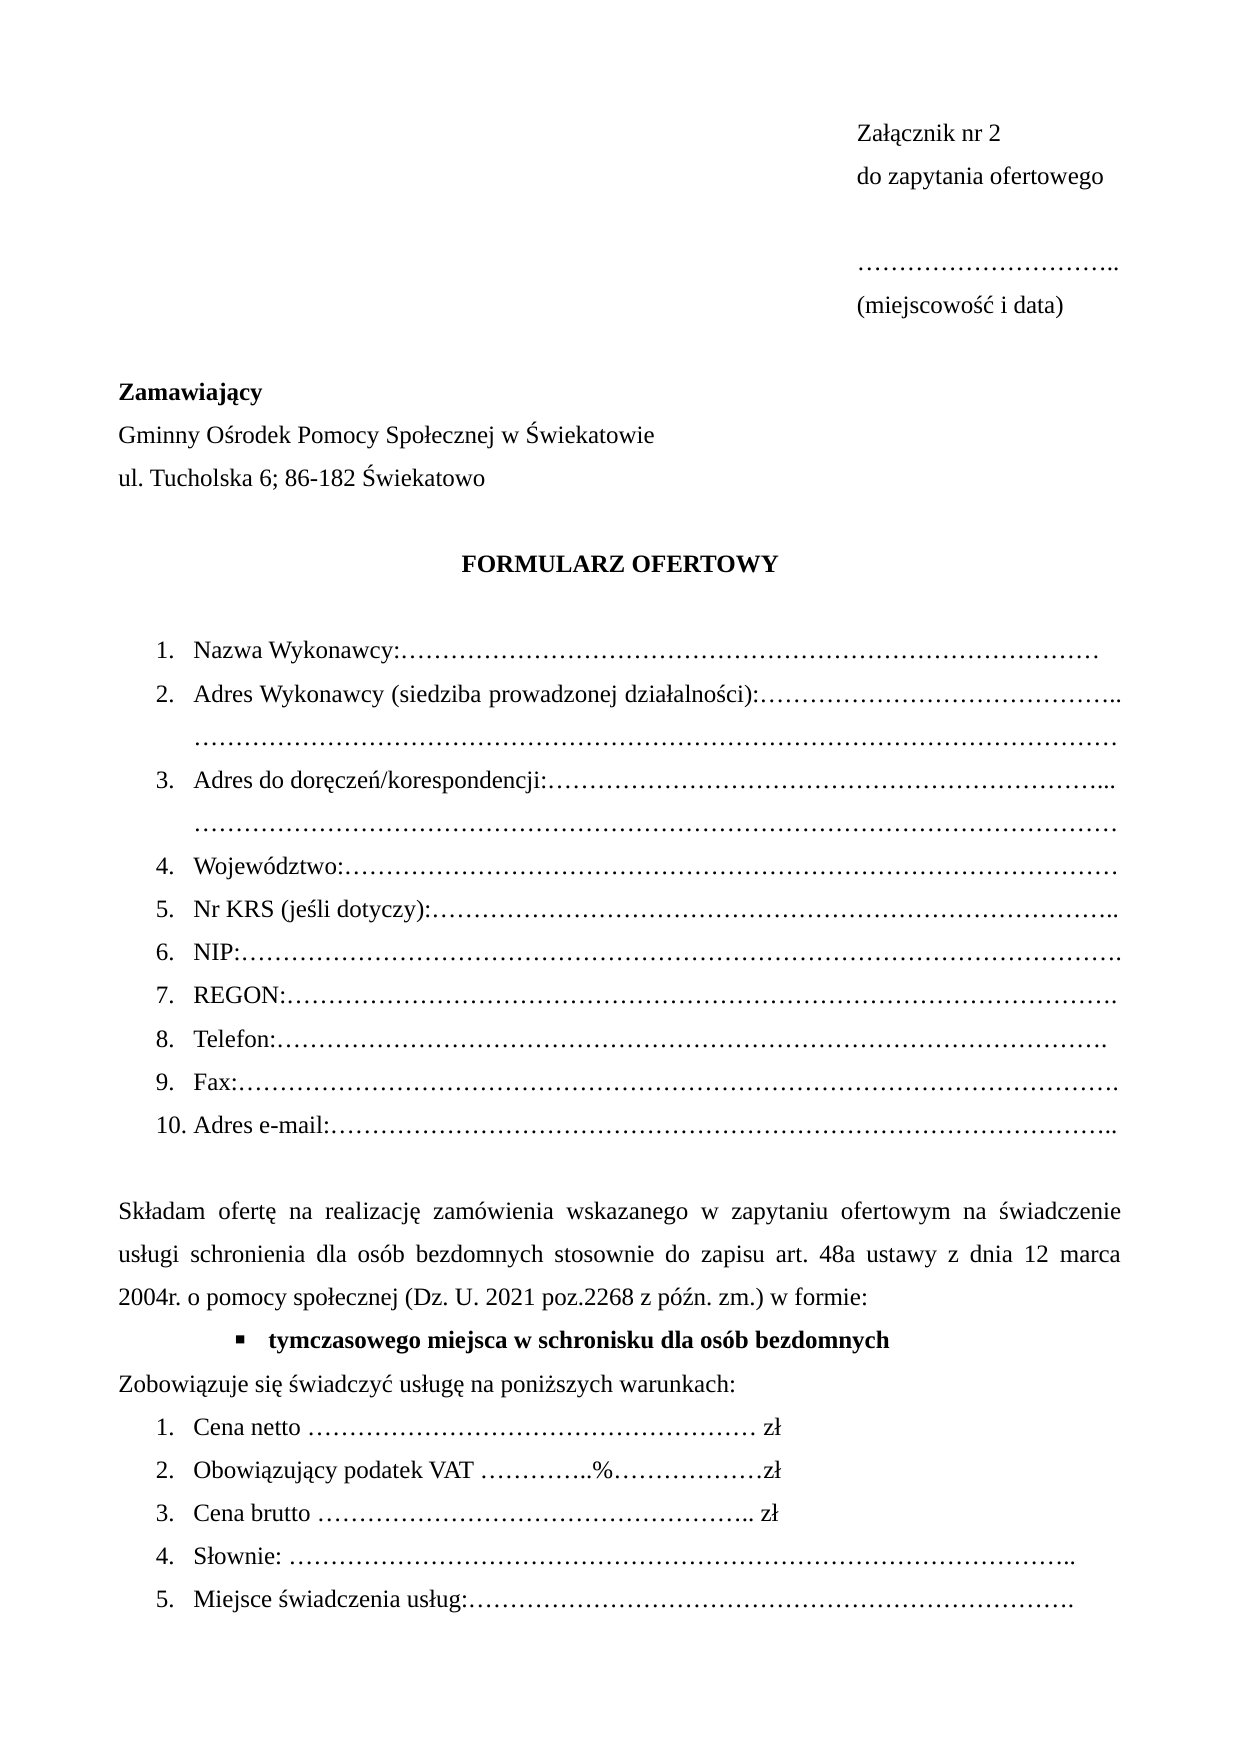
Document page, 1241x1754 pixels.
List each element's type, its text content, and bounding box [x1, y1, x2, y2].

list Województwo:………………………………………………………………………………… [156, 851, 1122, 880]
list Obowiązujący podatek VAT …………..%………………zł [156, 1455, 1122, 1484]
list Cena brutto …………………………………………….. zł [156, 1498, 1122, 1527]
text Zamawiający [118, 377, 1122, 406]
list Nr KRS (jeśli dotyczy):……………………………………………………………………….. [156, 894, 1122, 923]
text FORMULARZ OFERTOWY [118, 549, 1122, 578]
list Adres e-mail:………………………………………………………………………………….. [156, 1110, 1122, 1139]
text do zapytania ofertowego [118, 161, 1122, 190]
text Gminny Ośrodek Pomocy Społecznej w Świekatowie [118, 420, 1122, 449]
list ………………………………………………………………………………………………… [156, 808, 1122, 837]
list REGON:………………………………………………………………………………………. [156, 981, 1122, 1009]
list Adres Wykonawcy (siedziba prowadzonej działalności):……………………………………..………………………………………………………………………………………………… [156, 679, 1122, 751]
list Telefon:………………………………………………………………………………………. [156, 1024, 1122, 1052]
list Nazwa Wykonawcy:………………………………………………………………………… [156, 636, 1122, 664]
list tymczasowego miejsca w schronisku dla osób bezdomnych [231, 1326, 1122, 1354]
list Cena netto ……………………………………………… zł [156, 1412, 1122, 1441]
text Składam ofertę na realizację zamówienia wskazanego w zapytaniu ofertowym na świadczenie usługi schronienia dla osób bezdomnych stosownie do zapisu art. 48a ustawy z dnia 12 marca 2004r. o pomocy społecznej (Dz. U. 2021 poz.2268 z późn. zm.) w formie: [118, 1196, 1122, 1311]
list Adres do doręczeń/korespondencji:…………………………………………………………... [156, 765, 1122, 794]
text ………………………….. [118, 247, 1122, 276]
list NIP:……………………………………………………………………………………………. [156, 937, 1122, 966]
list Słownie: ………………………………………………………………………………….. [156, 1541, 1122, 1570]
text (miejscowość i data) [118, 291, 1122, 319]
text Zobowiązuje się świadczyć usługę na poniższych warunkach: [118, 1369, 1122, 1397]
text ul. Tucholska 6; 86-182 Świekatowo [118, 463, 1122, 492]
text Załącznik nr 2 [118, 118, 1122, 147]
list Miejsce świadczenia usług:………………………………………………………………. [156, 1584, 1122, 1613]
list Fax:……………………………………………………………………………………………. [156, 1067, 1122, 1096]
